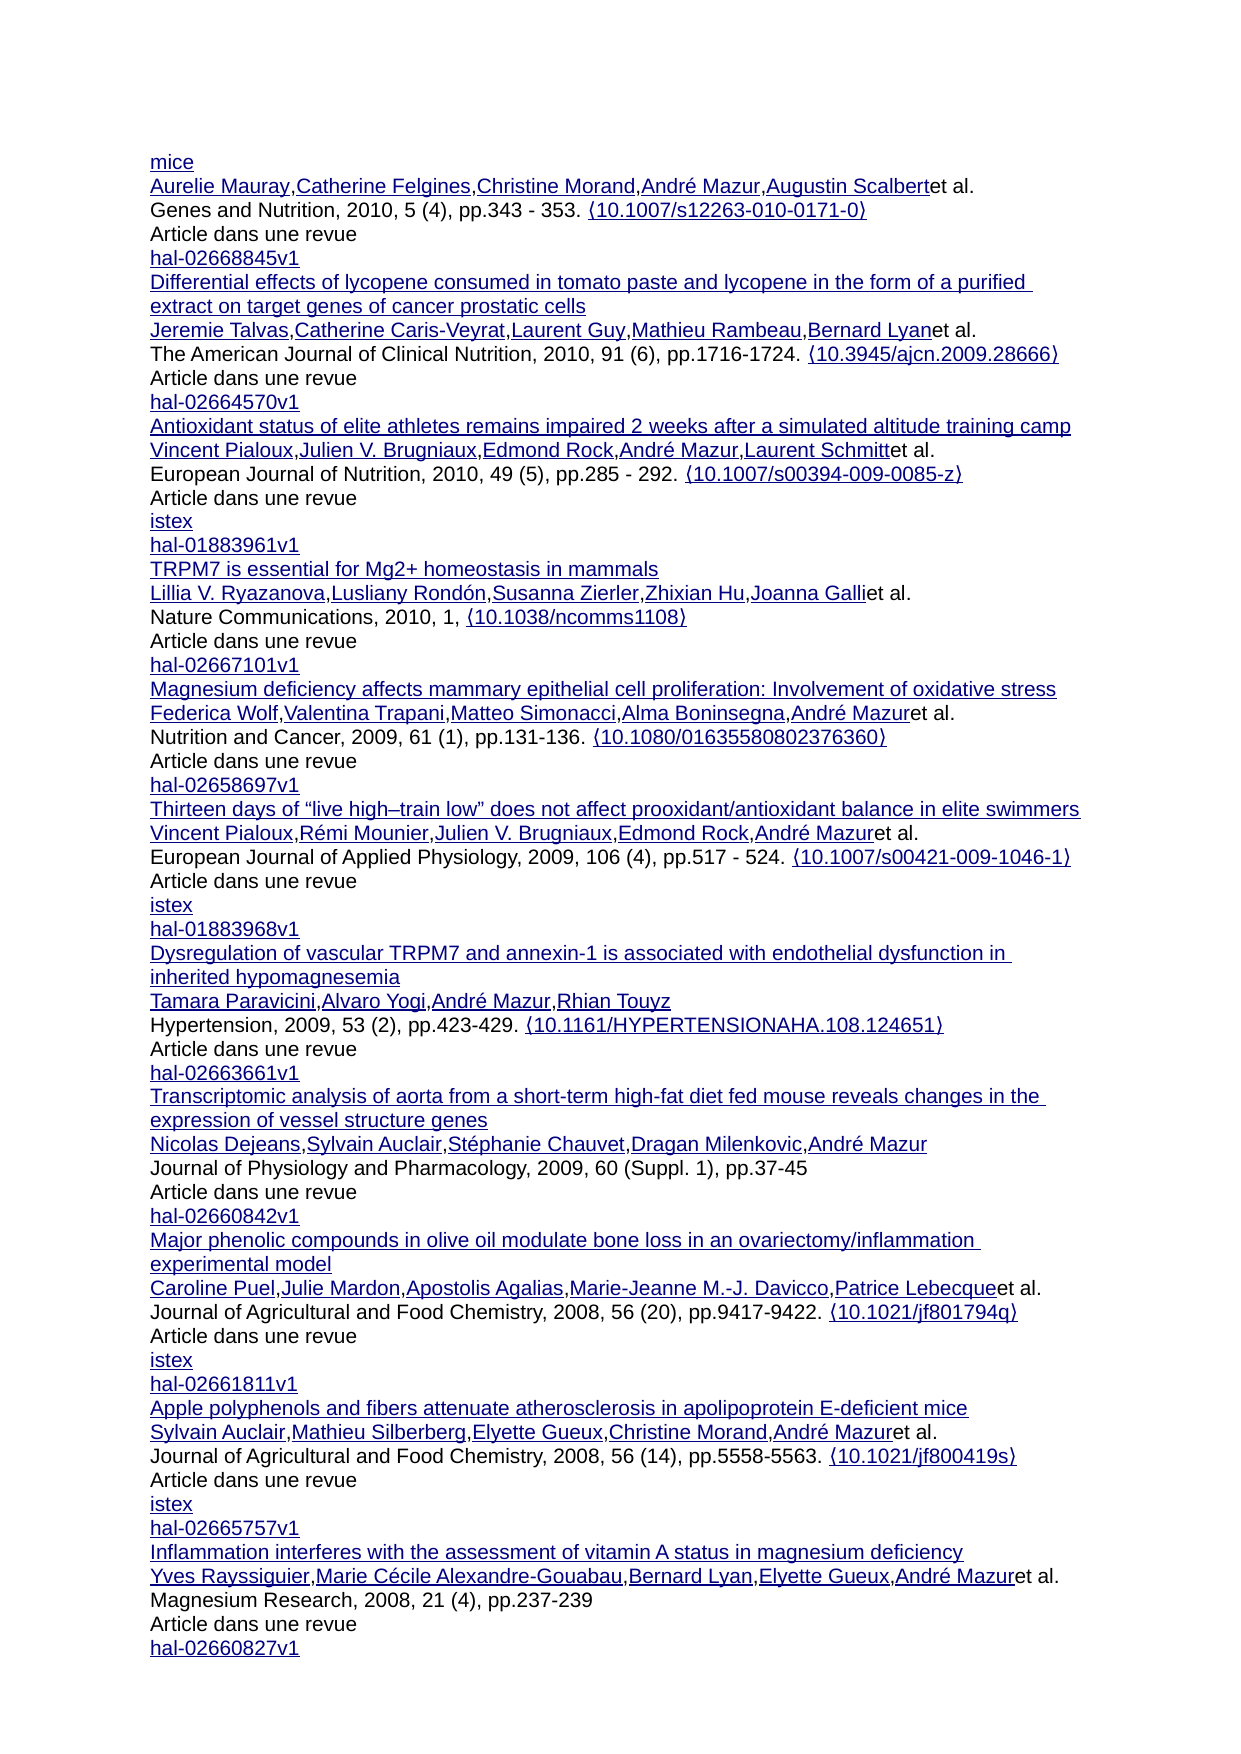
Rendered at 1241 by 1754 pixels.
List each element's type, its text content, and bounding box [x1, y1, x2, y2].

table_cell Dysregulation of vascular TRPM7 and annexin-1 is associated with endothelial dysfunction in inherited hypomagnesemia Tamara Paravicini,Alvaro Yogi,André Mazur,Rhian Touyz Hypertension, 2009, 53 (2), pp.423-429. ⟨10.1161/HYPERTENSIONAHA.108.124651⟩ Article dans une revue hal-02663661v1 [150, 941, 1090, 1084]
table_cell Magnesium deficiency affects mammary epithelial cell proliferation: Involvement of oxidative stress Federica Wolf,Valentina Trapani,Matteo Simonacci,Alma Boninsegna,André Mazuret al. Nutrition and Cancer, 2009, 61 (1), pp.131-136. ⟨10.1080/01635580802376360⟩ Article dans une revue hal-02658697v1 [150, 677, 1090, 797]
table_cell Antioxidant status of elite athletes remains impaired 2 weeks after a simulated altitude training camp Vincent Pialoux,Julien V. Brugniaux,Edmond Rock,André Mazur,Laurent Schmittet al. European Journal of Nutrition, 2010, 49 (5), pp.285 - 292. ⟨10.1007/s00394-009-0085-z⟩ Article dans une revue istex hal-01883961v1 [150, 414, 1090, 557]
table_cell Transcriptomic analysis of aorta from a short-term high-fat diet fed mouse reveals changes in the expression of vessel structure genes Nicolas Dejeans,Sylvain Auclair,Stéphanie Chauvet,Dragan Milenkovic,André Mazur Journal of Physiology and Pharmacology, 2009, 60 (Suppl. 1), pp.37-45 Article dans une revue hal-02660842v1 [150, 1084, 1090, 1228]
table_cell mice Aurelie Mauray,Catherine Felgines,Christine Morand,André Mazur,Augustin Scalbertet al. Genes and Nutrition, 2010, 5 (4), pp.343 - 353. ⟨10.1007/s12263-010-0171-0⟩ Article dans une revue hal-02668845v1 [150, 150, 1090, 270]
table_cell Thirteen days of “live high–train low” does not affect prooxidant/antioxidant balance in elite swimmers Vincent Pialoux,Rémi Mounier,Julien V. Brugniaux,Edmond Rock,André Mazuret al. European Journal of Applied Physiology, 2009, 106 (4), pp.517 - 524. ⟨10.1007/s00421-009-1046-1⟩ Article dans une revue istex hal-01883968v1 [150, 797, 1090, 941]
table_cell TRPM7 is essential for Mg2+ homeostasis in mammals Lillia V. Ryazanova,Lusliany Rondón,Susanna Zierler,Zhixian Hu,Joanna Galliet al. Nature Communications, 2010, 1, ⟨10.1038/ncomms1108⟩ Article dans une revue hal-02667101v1 [150, 557, 1090, 677]
table_cell Apple polyphenols and fibers attenuate atherosclerosis in apolipoprotein E-deficient mice Sylvain Auclair,Mathieu Silberberg,Elyette Gueux,Christine Morand,André Mazuret al. Journal of Agricultural and Food Chemistry, 2008, 56 (14), pp.5558-5563. ⟨10.1021/jf800419s⟩ Article dans une revue istex hal-02665757v1 [150, 1396, 1090, 1539]
table_cell Differential effects of lycopene consumed in tomato paste and lycopene in the form of a purified extract on target genes of cancer prostatic cells Jeremie Talvas,Catherine Caris-Veyrat,Laurent Guy,Mathieu Rambeau,Bernard Lyanet al. The American Journal of Clinical Nutrition, 2010, 91 (6), pp.1716-1724. ⟨10.3945/ajcn.2009.28666⟩ Article dans une revue hal-02664570v1 [150, 270, 1090, 413]
table_cell Inflammation interferes with the assessment of vitamin A status in magnesium deficiency Yves Rayssiguier,Marie Cécile Alexandre-Gouabau,Bernard Lyan,Elyette Gueux,André Mazuret al. Magnesium Research, 2008, 21 (4), pp.237-239 Article dans une revue hal-02660827v1 [150, 1540, 1090, 1659]
table_cell Major phenolic compounds in olive oil modulate bone loss in an ovariectomy/inflammation experimental model Caroline Puel,Julie Mardon,Apostolis Agalias,Marie-Jeanne M.-J. Davicco,Patrice Lebecqueet al. Journal of Agricultural and Food Chemistry, 2008, 56 (20), pp.9417-9422. ⟨10.1021/jf801794q⟩ Article dans une revue istex hal-02661811v1 [150, 1228, 1090, 1396]
